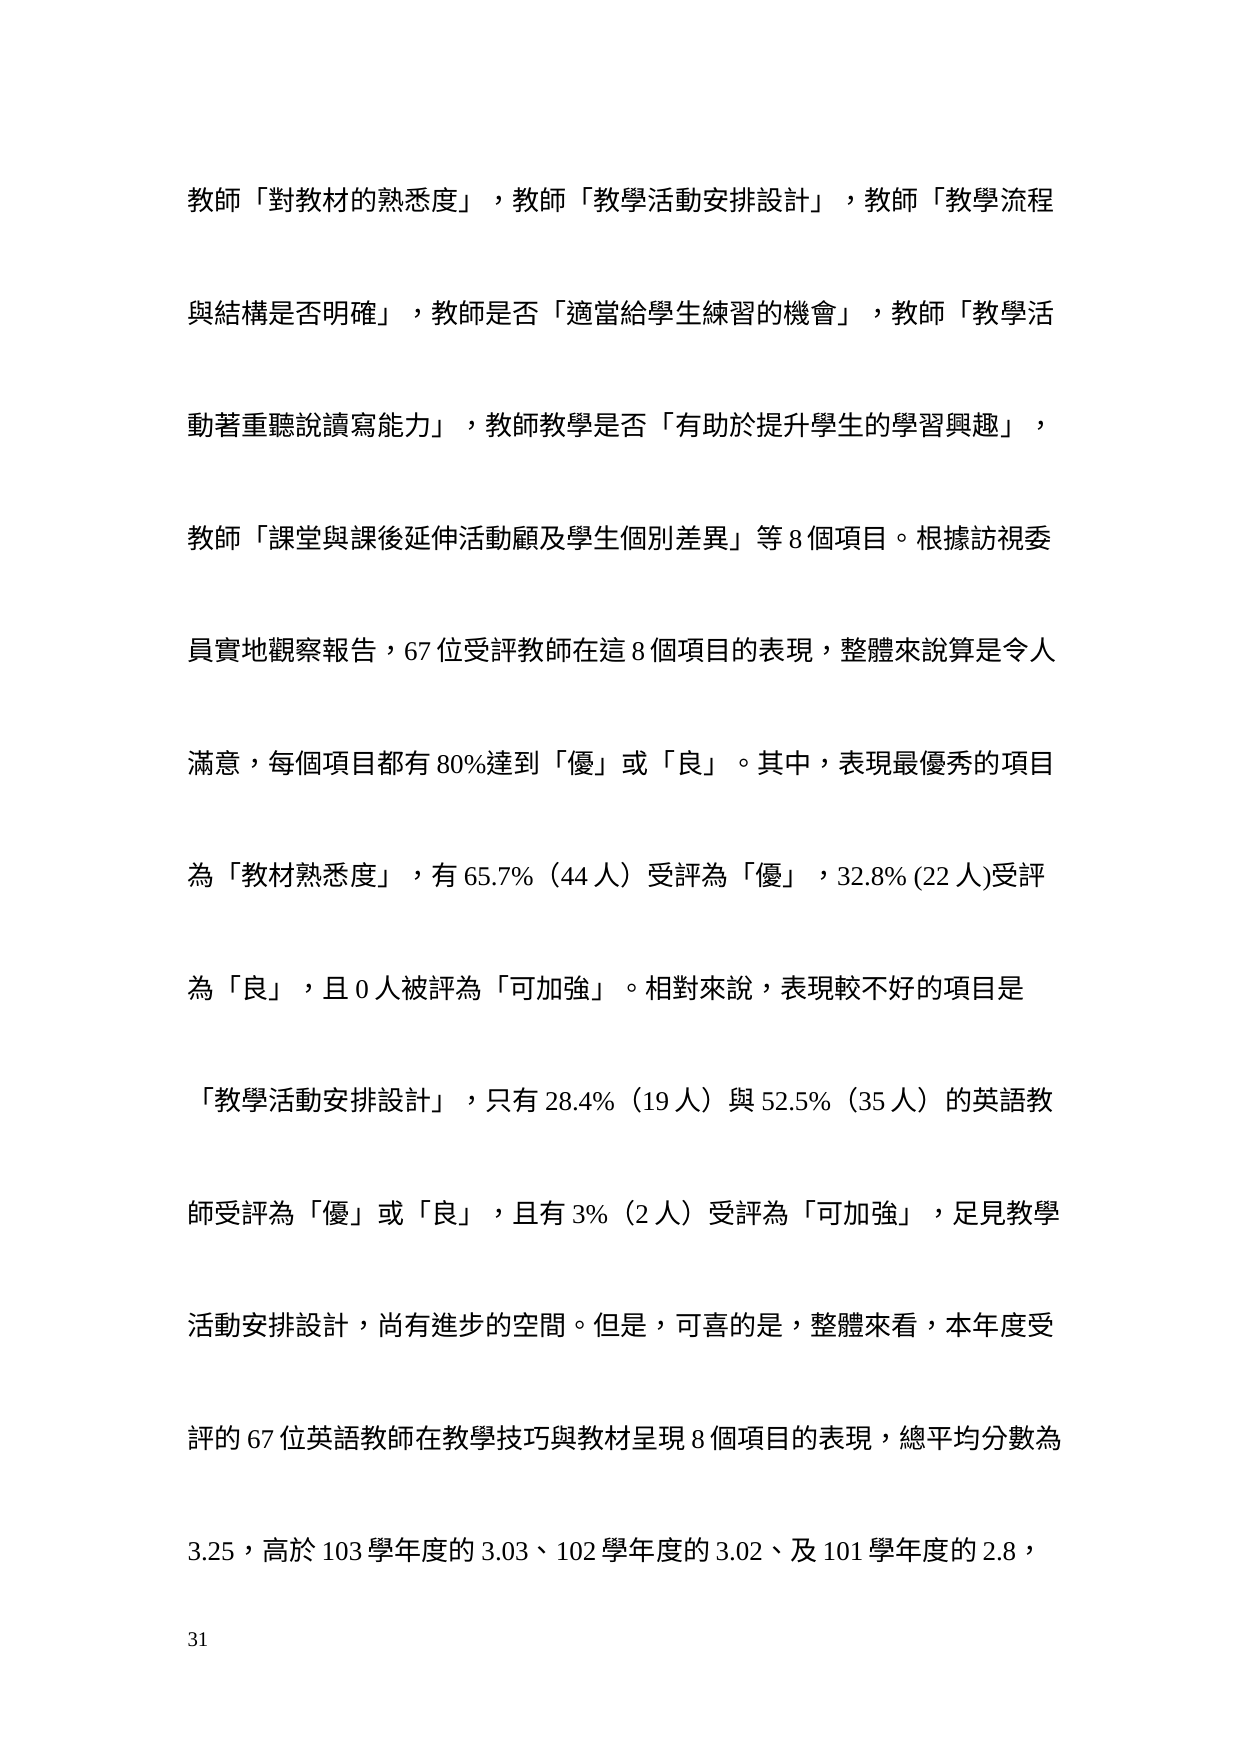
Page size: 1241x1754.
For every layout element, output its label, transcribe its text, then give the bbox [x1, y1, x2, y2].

text 教學技巧與教材呈現部分所要了解的是：教師是否「掌握教學目標」，教師「對教材的熟悉度」，教師「教學活動安排設計」，教師「教學流程與結構是否明確」，教師是否「適當給學生練習的機會」，教師「教學活動著重聽說讀寫能力」，教師教學是否「有助於提升學生的學習興趣」，教師「課堂與課後延伸活動顧及學生個別差異」等8個項目。根據訪視委員實地觀察報告，67位受評教師在這8個項目的表現，整體來說算是令人滿意，每個項目都有80%達到「優」或「良」。其中，表現最優秀的項目為「教材熟悉度」，有65.7%（44人）受評為「優」，32.8% (22人)受評為「良」，且0人被評為「可加強」。相對來說，表現較不好的項目是「教學活動安排設計」，只有28.4%（19人）與52.5%（35人）的英語教師受評為「優」或「良」，且有3%（2人）受評為「可加強」，足見教學活動安排設計，尚有進步的空間。但是，可喜的是，整體來看，本年度受評的67位英語教師在教學技巧與教材呈現8個項目的表現，總平均分數為3.25，高於103學年度的3.03、102學年度的3.02、及101學年度的2.8，顯示英語教師在這些方面的表現似乎有逐年漸漸提升的趨勢。 [187, 161, 1069, 1586]
